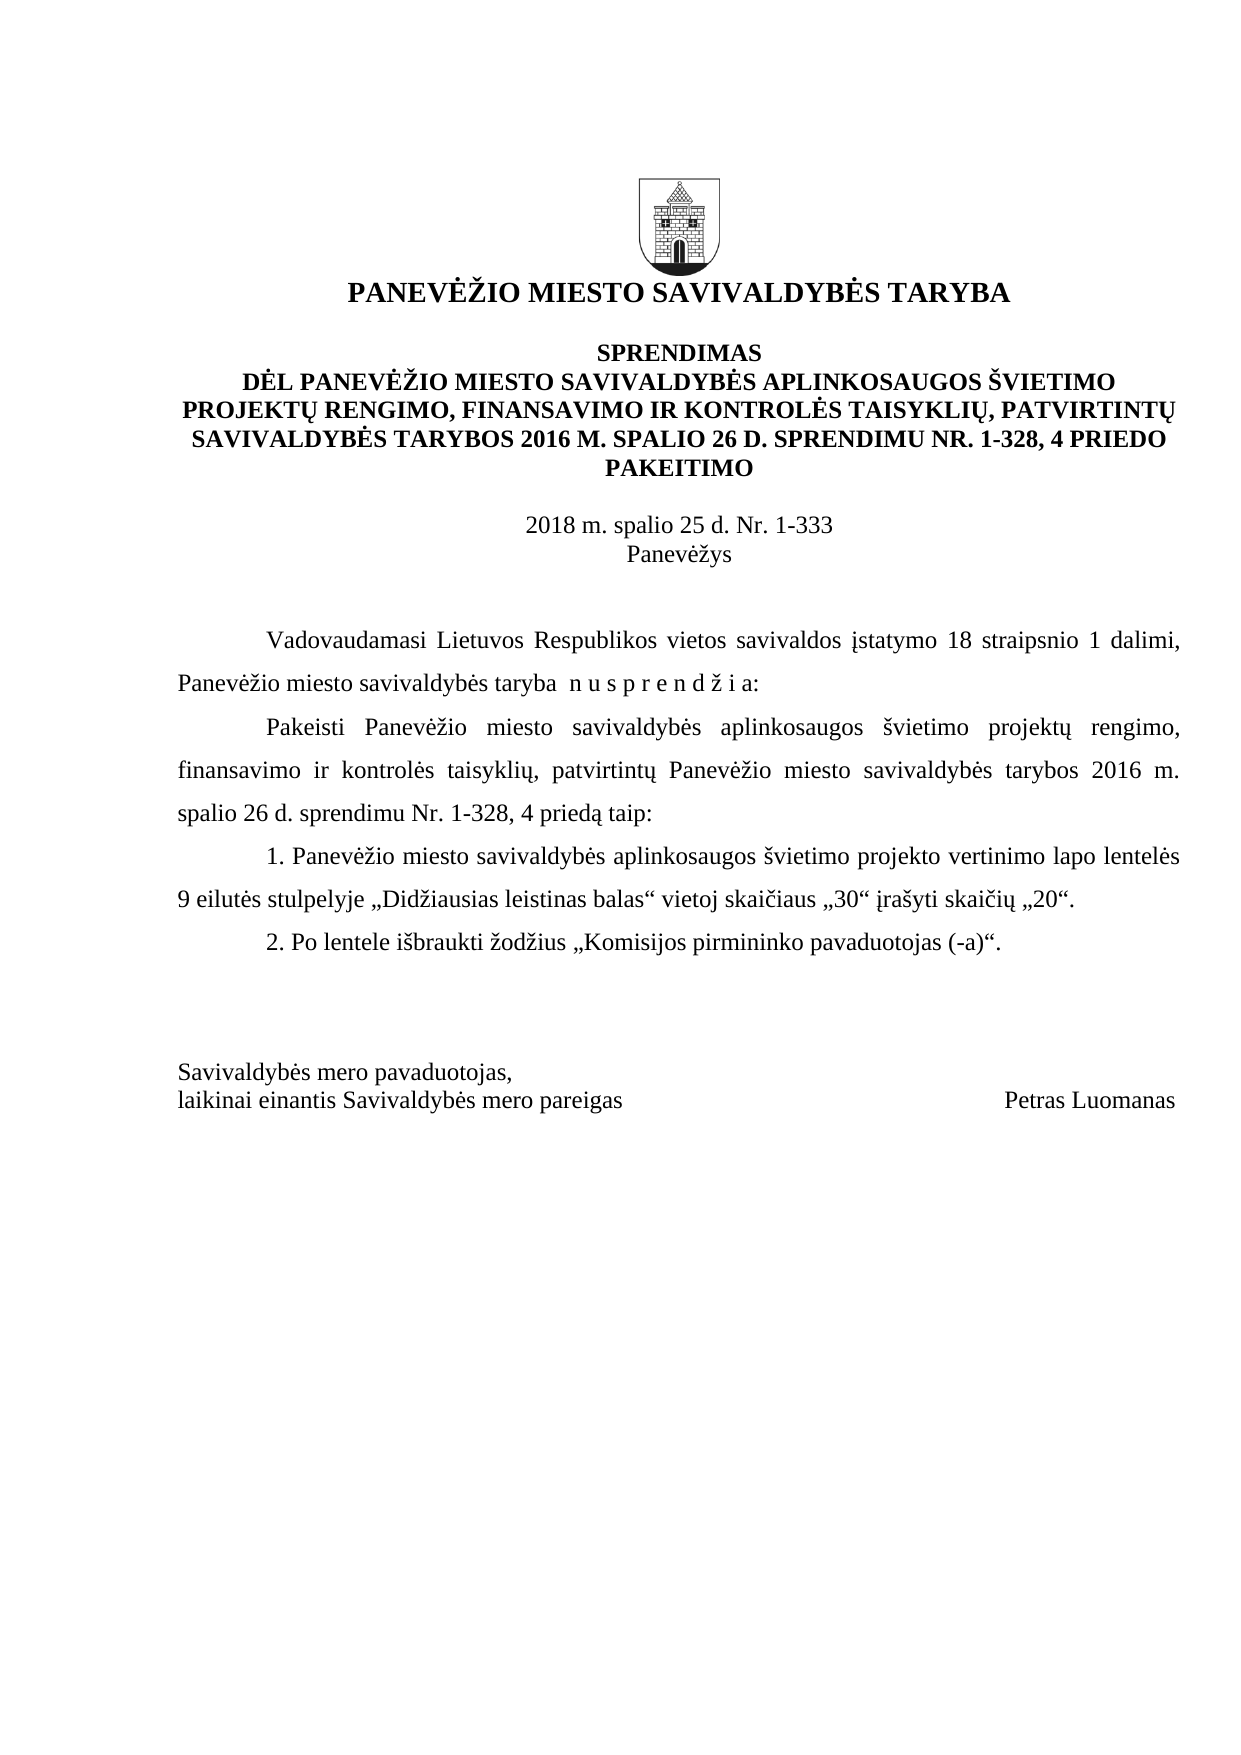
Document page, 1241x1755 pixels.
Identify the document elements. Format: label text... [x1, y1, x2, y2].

text Savivaldybės mero pavaduotojas, [177, 1057, 1181, 1085]
text 2. Po lentele išbraukti žodžius „Komisijos pirmininko pavaduotojas (-a)“. [177, 927, 1181, 956]
text Panevėžys [177, 539, 1181, 568]
text DĖL PANEVĖŽIO MIESTO SAVIVALDYBĖS APLINKOSAUGOS ŠVIETIMO PROJEKTŲ RENGIMO, FINANSAVIMO IR KONTROLĖS TAISYKLIŲ, PATVIRTINTŲ SAVIVALDYBĖS TARYBOS 2016 M. SPALIO 26 D. SPRENDIMU NR. 1-328, 4 PRIEDO PAKEITIMO [177, 367, 1181, 482]
text PANEVĖŽIO MIESTO SAVIVALDYBĖS TARYBA [177, 276, 1181, 309]
text Pakeisti Panevėžio miesto savivaldybės aplinkosaugos švietimo projektų rengimo, finansavimo ir kontrolės taisyklių, patvirtintų Panevėžio miesto savivaldybės tarybos 2016 m. spalio 26 d. sprendimu Nr. 1-328, 4 priedą taip: [177, 712, 1181, 827]
text 1. Panevėžio miesto savivaldybės aplinkosaugos švietimo projekto vertinimo lapo lentelės 9 eilutės stulpelyje „Didžiausias leistinas balas“ vietoj skaičiaus „30“ įrašyti skaičių „20“. [177, 841, 1181, 913]
text Vadovaudamasi Lietuvos Respublikos vietos savivaldos įstatymo 18 straipsnio 1 dalimi, Panevėžio miesto savivaldybės taryba n u s p r e n d ž i a: [177, 625, 1181, 697]
text SPRENDIMAS [177, 338, 1181, 367]
text laikinai einantis Savivaldybės mero pareigas Petras Luomanas [177, 1085, 1181, 1114]
text 2018 m. spalio 25 d. Nr. 1-333 [177, 510, 1181, 539]
